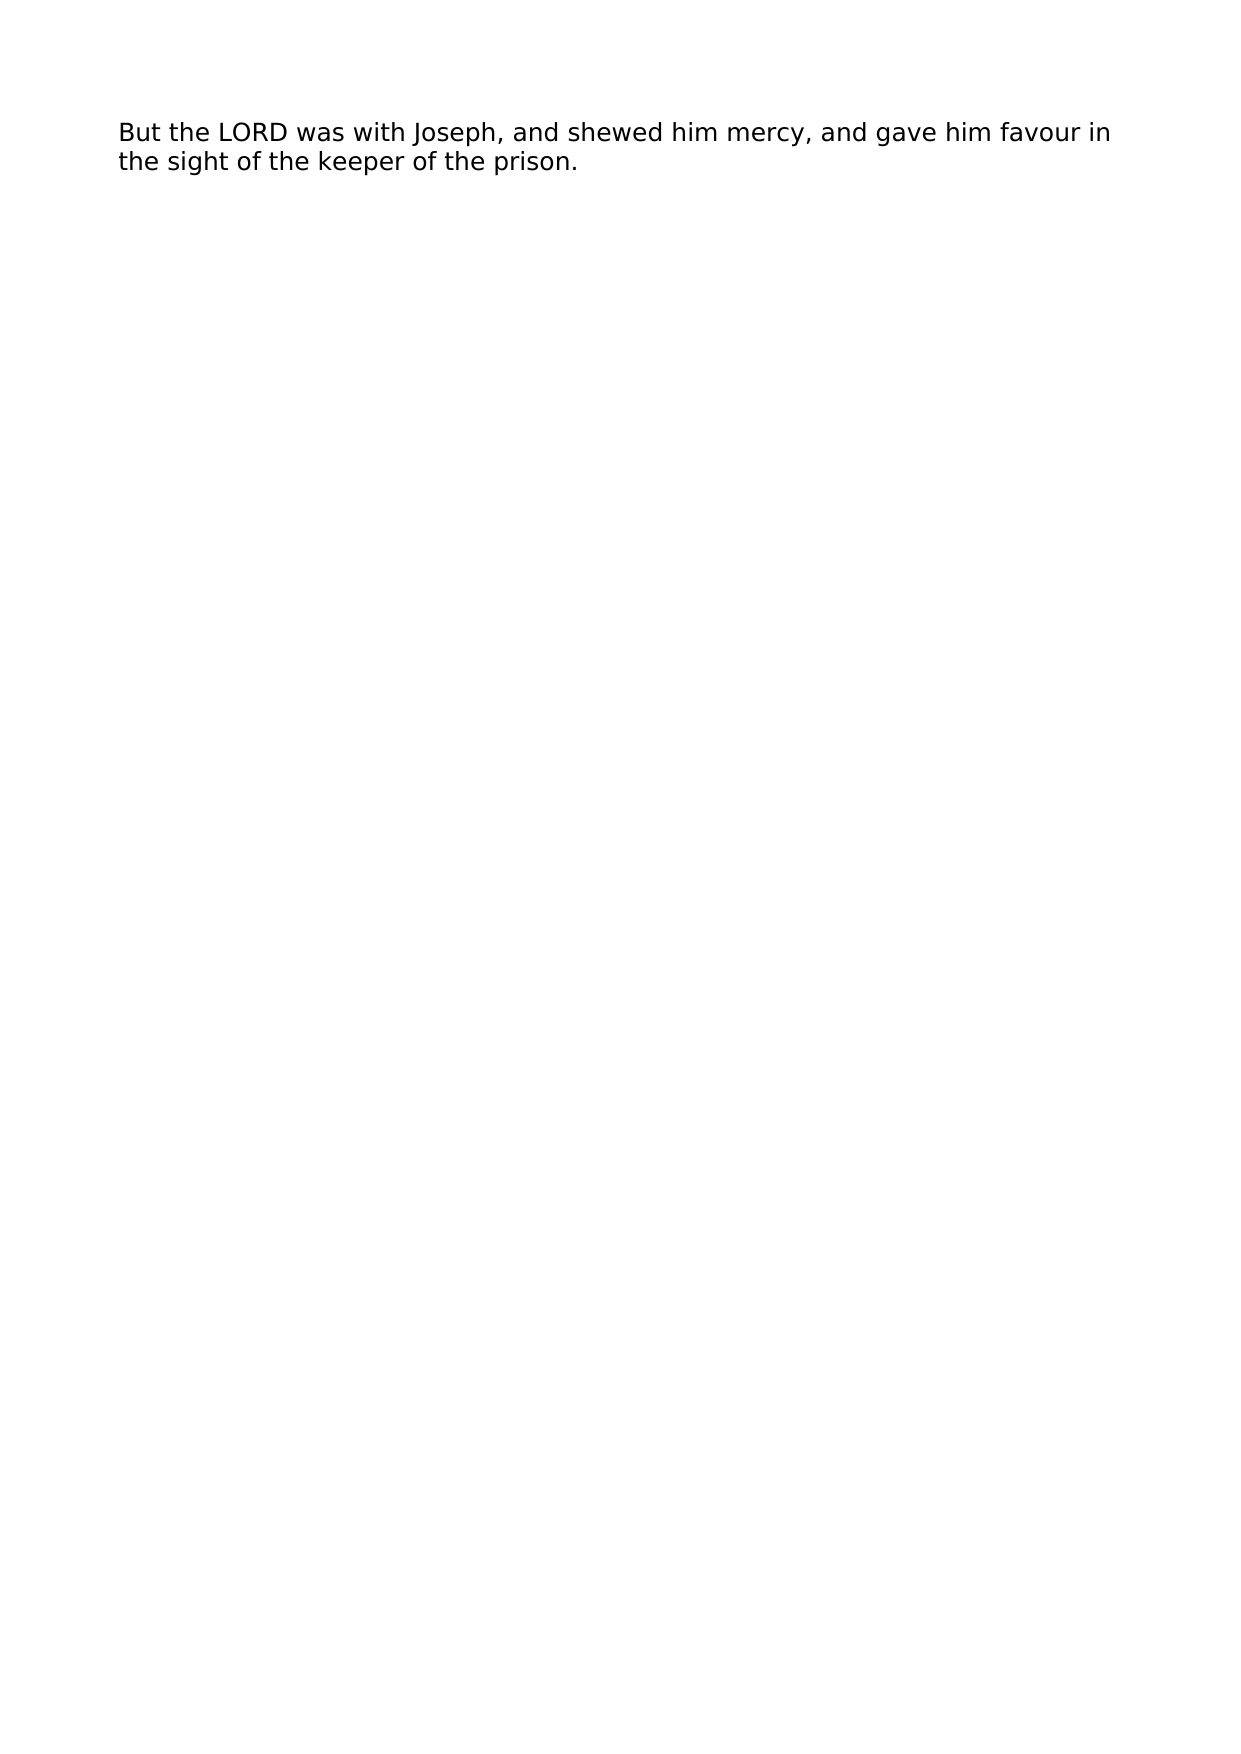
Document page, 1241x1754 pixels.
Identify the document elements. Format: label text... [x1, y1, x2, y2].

text But the LORD was with Joseph, and shewed him mercy, and gave him favour in the sight of the keeper of the prison. [118, 118, 1122, 176]
